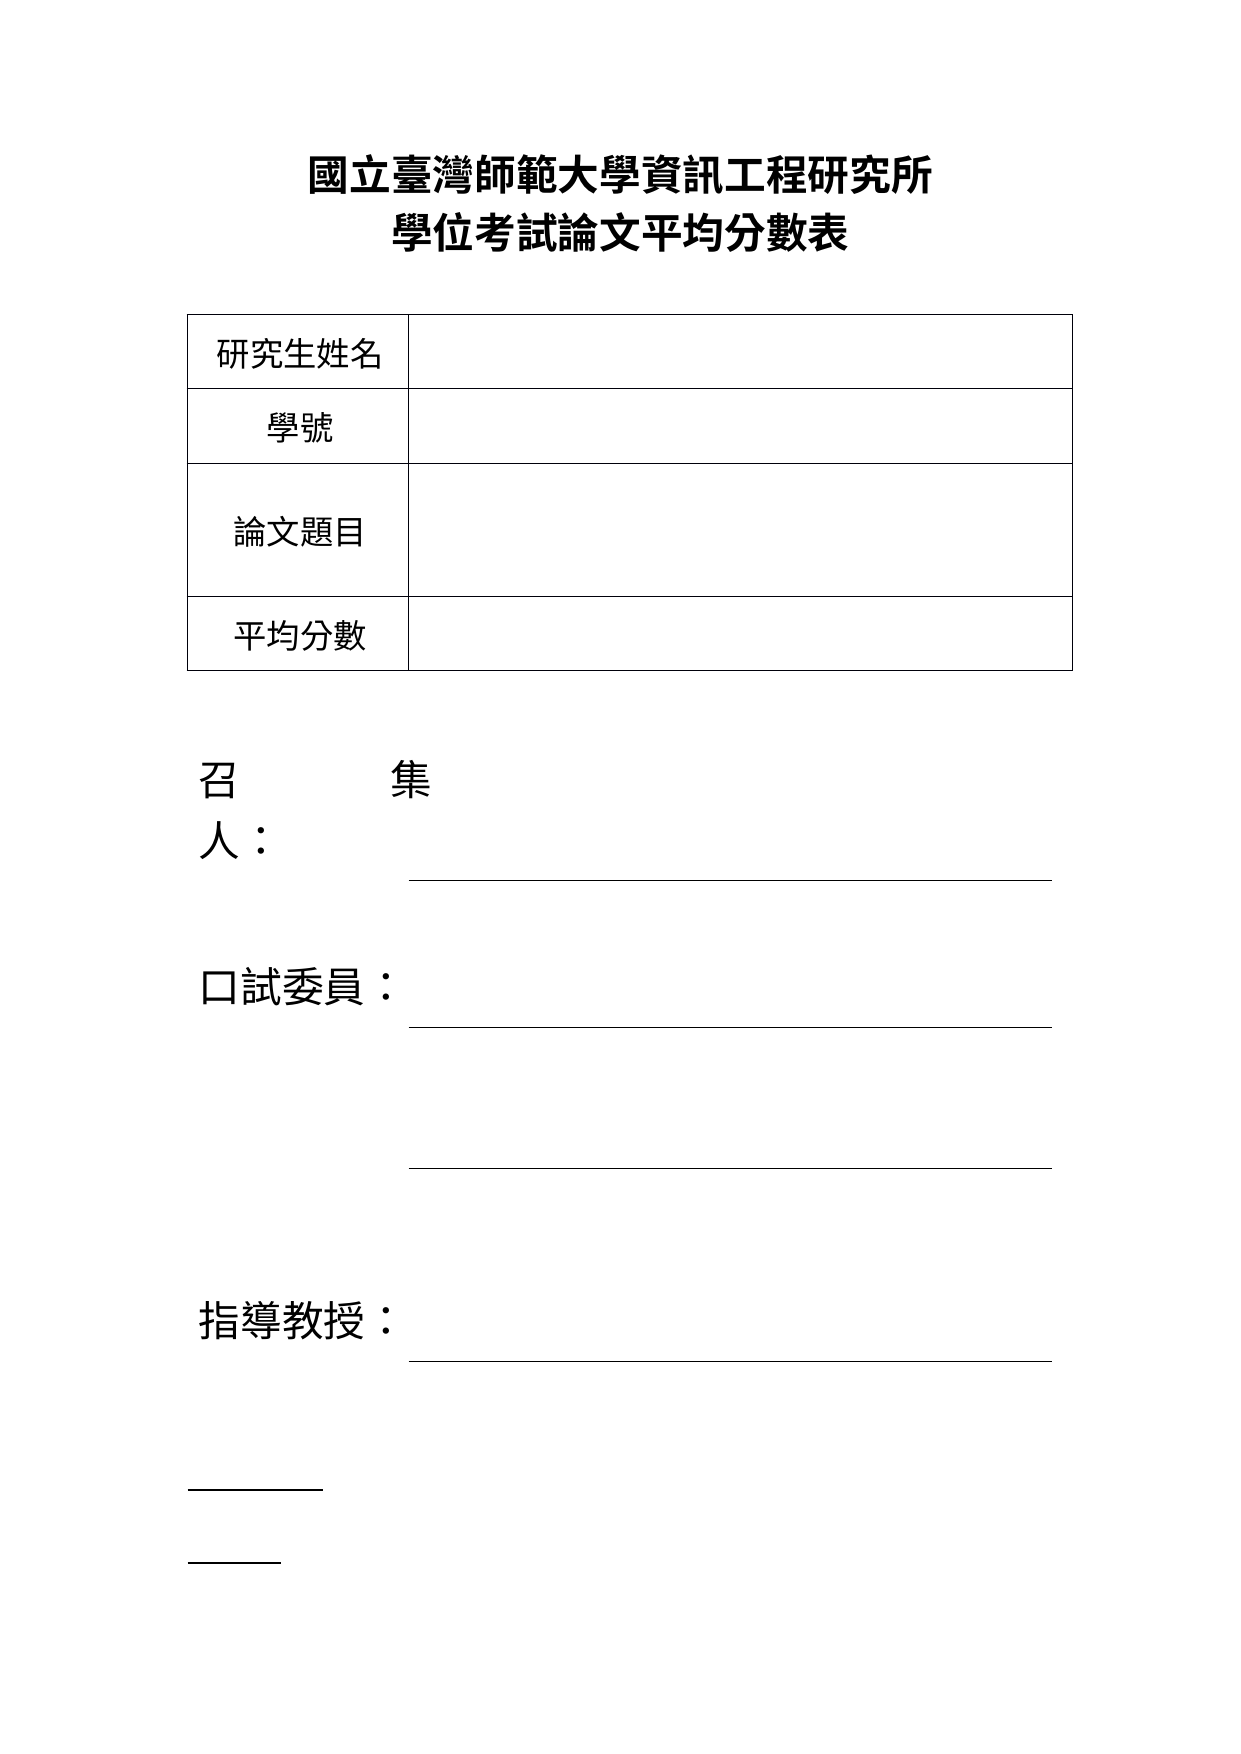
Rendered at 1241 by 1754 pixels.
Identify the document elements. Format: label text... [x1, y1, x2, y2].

table_header 研究生姓名 [188, 315, 408, 388]
table_cell [409, 597, 1072, 670]
table_cell [188, 1027, 408, 1168]
table_cell 學號 [188, 389, 408, 463]
text 國立臺灣師範大學資訊工程研究所 [187, 150, 1053, 200]
table_cell [409, 1276, 1052, 1361]
table_cell [409, 1169, 1052, 1276]
table_cell [409, 881, 1052, 1027]
table_cell [409, 389, 1072, 463]
table_header [409, 735, 1052, 880]
table_cell [188, 1168, 408, 1276]
text 學位考試論文平均分數表 [187, 200, 1053, 260]
table_cell 指導教授： [188, 1276, 408, 1361]
table_header [409, 315, 1072, 388]
table_cell 口試委員： [188, 880, 408, 1027]
table_cell [409, 464, 1072, 596]
table_cell 論文題目 [188, 464, 408, 596]
table_cell 平均分數 [188, 597, 408, 670]
table_cell [409, 1028, 1052, 1168]
table_header 召 集 人： [188, 735, 408, 880]
